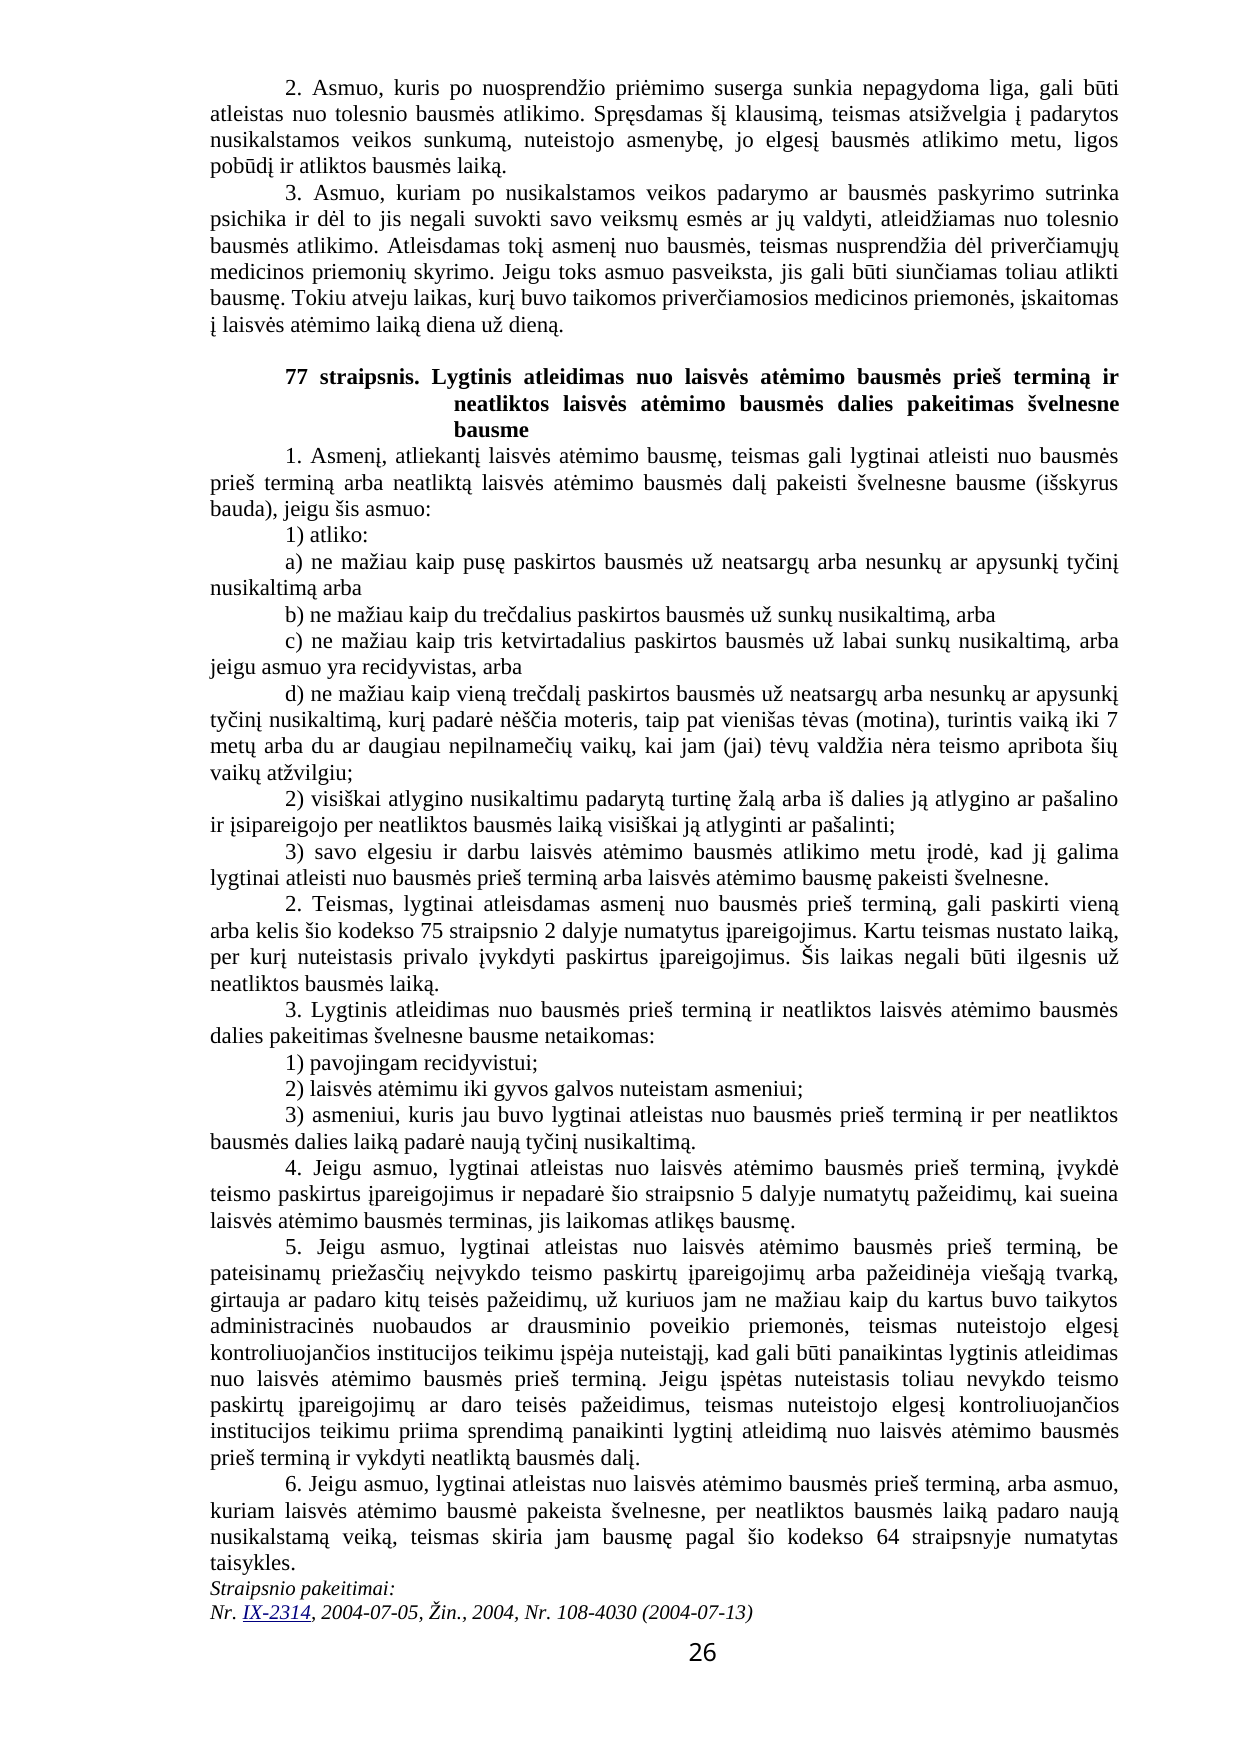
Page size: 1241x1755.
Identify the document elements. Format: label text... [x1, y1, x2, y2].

text c) ne mažiau kaip tris ketvirtadalius paskirtos bausmės už labai sunkų nusikaltimą, arba jeigu asmuo yra recidyvistas, arba [210, 627, 1120, 680]
text 2) visiškai atlygino nusikaltimu padarytą turtinę žalą arba iš dalies ją atlygino ar pašalino ir įsipareigojo per neatliktos bausmės laiką visiškai ją atlyginti ar pašalinti; [210, 785, 1120, 838]
text 2) laisvės atėmimu iki gyvos galvos nuteistam asmeniui; [210, 1075, 1120, 1101]
text b) ne mažiau kaip du trečdalius paskirtos bausmės už sunkų nusikaltimą, arba [210, 601, 1120, 627]
text 4. Jeigu asmuo, lygtinai atleistas nuo laisvės atėmimo bausmės prieš terminą, įvykdė teismo paskirtus įpareigojimus ir nepadarė šio straipsnio 5 dalyje numatytų pažeidimų, kai sueina laisvės atėmimo bausmės terminas, jis laikomas atlikęs bausmę. [210, 1154, 1120, 1233]
text d) ne mažiau kaip vieną trečdalį paskirtos bausmės už neatsargų arba nesunkų ar apysunkį tyčinį nusikaltimą, kurį padarė nėščia moteris, taip pat vienišas tėvas (motina), turintis vaiką iki 7 metų arba du ar daugiau nepilnamečių vaikų, kai jam (jai) tėvų valdžia nėra teismo apribota šių vaikų atžvilgiu; [210, 680, 1120, 785]
text 1) pavojingam recidyvistui; [210, 1049, 1120, 1075]
text 3. Asmuo, kuriam po nusikalstamos veikos padarymo ar bausmės paskyrimo sutrinka psichika ir dėl to jis negali suvokti savo veiksmų esmės ar jų valdyti, atleidžiamas nuo tolesnio bausmės atlikimo. Atleisdamas tokį asmenį nuo bausmės, teismas nusprendžia dėl priverčiamųjų medicinos priemonių skyrimo. Jeigu toks asmuo pasveiksta, jis gali būti siunčiamas toliau atlikti bausmę. Tokiu atveju laikas, kurį buvo taikomos priverčiamosios medicinos priemonės, įskaitomas į laisvės atėmimo laiką diena už dieną. [210, 179, 1120, 337]
text 1. Asmenį, atliekantį laisvės atėmimo bausmę, teismas gali lygtinai atleisti nuo bausmės prieš terminą arba neatliktą laisvės atėmimo bausmės dalį pakeisti švelnesne bausme (išskyrus bauda), jeigu šis asmuo: [210, 442, 1120, 522]
text 6. Jeigu asmuo, lygtinai atleistas nuo laisvės atėmimo bausmės prieš terminą, arba asmuo, kuriam laisvės atėmimo bausmė pakeista švelnesne, per neatliktos bausmės laiką padaro naują nusikalstamą veiką, teismas skiria jam bausmę pagal šio kodekso 64 straipsnyje numatytas taisykles. [210, 1470, 1120, 1576]
text Nr. IX-2314, 2004-07-05, Žin., 2004, Nr. 108-4030 (2004-07-13) [210, 1600, 1120, 1624]
text a) ne mažiau kaip pusę paskirtos bausmės už neatsargų arba nesunkų ar apysunkį tyčinį nusikaltimą arba [210, 548, 1120, 601]
text 3. Lygtinis atleidimas nuo bausmės prieš terminą ir neatliktos laisvės atėmimo bausmės dalies pakeitimas švelnesne bausme netaikomas: [210, 996, 1120, 1049]
text 3) savo elgesiu ir darbu laisvės atėmimo bausmės atlikimo metu įrodė, kad jį galima lygtinai atleisti nuo bausmės prieš terminą arba laisvės atėmimo bausmę pakeisti švelnesne. [210, 838, 1120, 891]
text 5. Jeigu asmuo, lygtinai atleistas nuo laisvės atėmimo bausmės prieš terminą, be pateisinamų priežasčių neįvykdo teismo paskirtų įpareigojimų arba pažeidinėja viešąją tvarką, girtauja ar padaro kitų teisės pažeidimų, už kuriuos jam ne mažiau kaip du kartus buvo taikytos administracinės nuobaudos ar drausminio poveikio priemonės, teismas nuteistojo elgesį kontroliuojančios institucijos teikimu įspėja nuteistąjį, kad gali būti panaikintas lygtinis atleidimas nuo laisvės atėmimo bausmės prieš terminą. Jeigu įspėtas nuteistasis toliau nevykdo teismo paskirtų įpareigojimų ar daro teisės pažeidimus, teismas nuteistojo elgesį kontroliuojančios institucijos teikimu priima sprendimą panaikinti lygtinį atleidimą nuo laisvės atėmimo bausmės prieš terminą ir vykdyti neatliktą bausmės dalį. [210, 1233, 1120, 1470]
text 1) atliko: [210, 522, 1120, 548]
text 2. Asmuo, kuris po nuosprendžio priėmimo suserga sunkia nepagydoma liga, gali būti atleistas nuo tolesnio bausmės atlikimo. Spręsdamas šį klausimą, teismas atsižvelgia į padarytos nusikalstamos veikos sunkumą, nuteistojo asmenybę, jo elgesį bausmės atlikimo metu, ligos pobūdį ir atliktos bausmės laiką. [210, 73, 1120, 179]
text 3) asmeniui, kuris jau buvo lygtinai atleistas nuo bausmės prieš terminą ir per neatliktos bausmės dalies laiką padarė naują tyčinį nusikaltimą. [210, 1101, 1120, 1154]
text 77 straipsnis. Lygtinis atleidimas nuo laisvės atėmimo bausmės prieš terminą ir neatliktos laisvės atėmimo bausmės dalies pakeitimas švelnesne bausme [285, 363, 1120, 442]
text 2. Teismas, lygtinai atleisdamas asmenį nuo bausmės prieš terminą, gali paskirti vieną arba kelis šio kodekso 75 straipsnio 2 dalyje numatytus įpareigojimus. Kartu teismas nustato laiką, per kurį nuteistasis privalo įvykdyti paskirtus įpareigojimus. Šis laikas negali būti ilgesnis už neatliktos bausmės laiką. [210, 891, 1120, 996]
text Straipsnio pakeitimai: [210, 1576, 1120, 1600]
